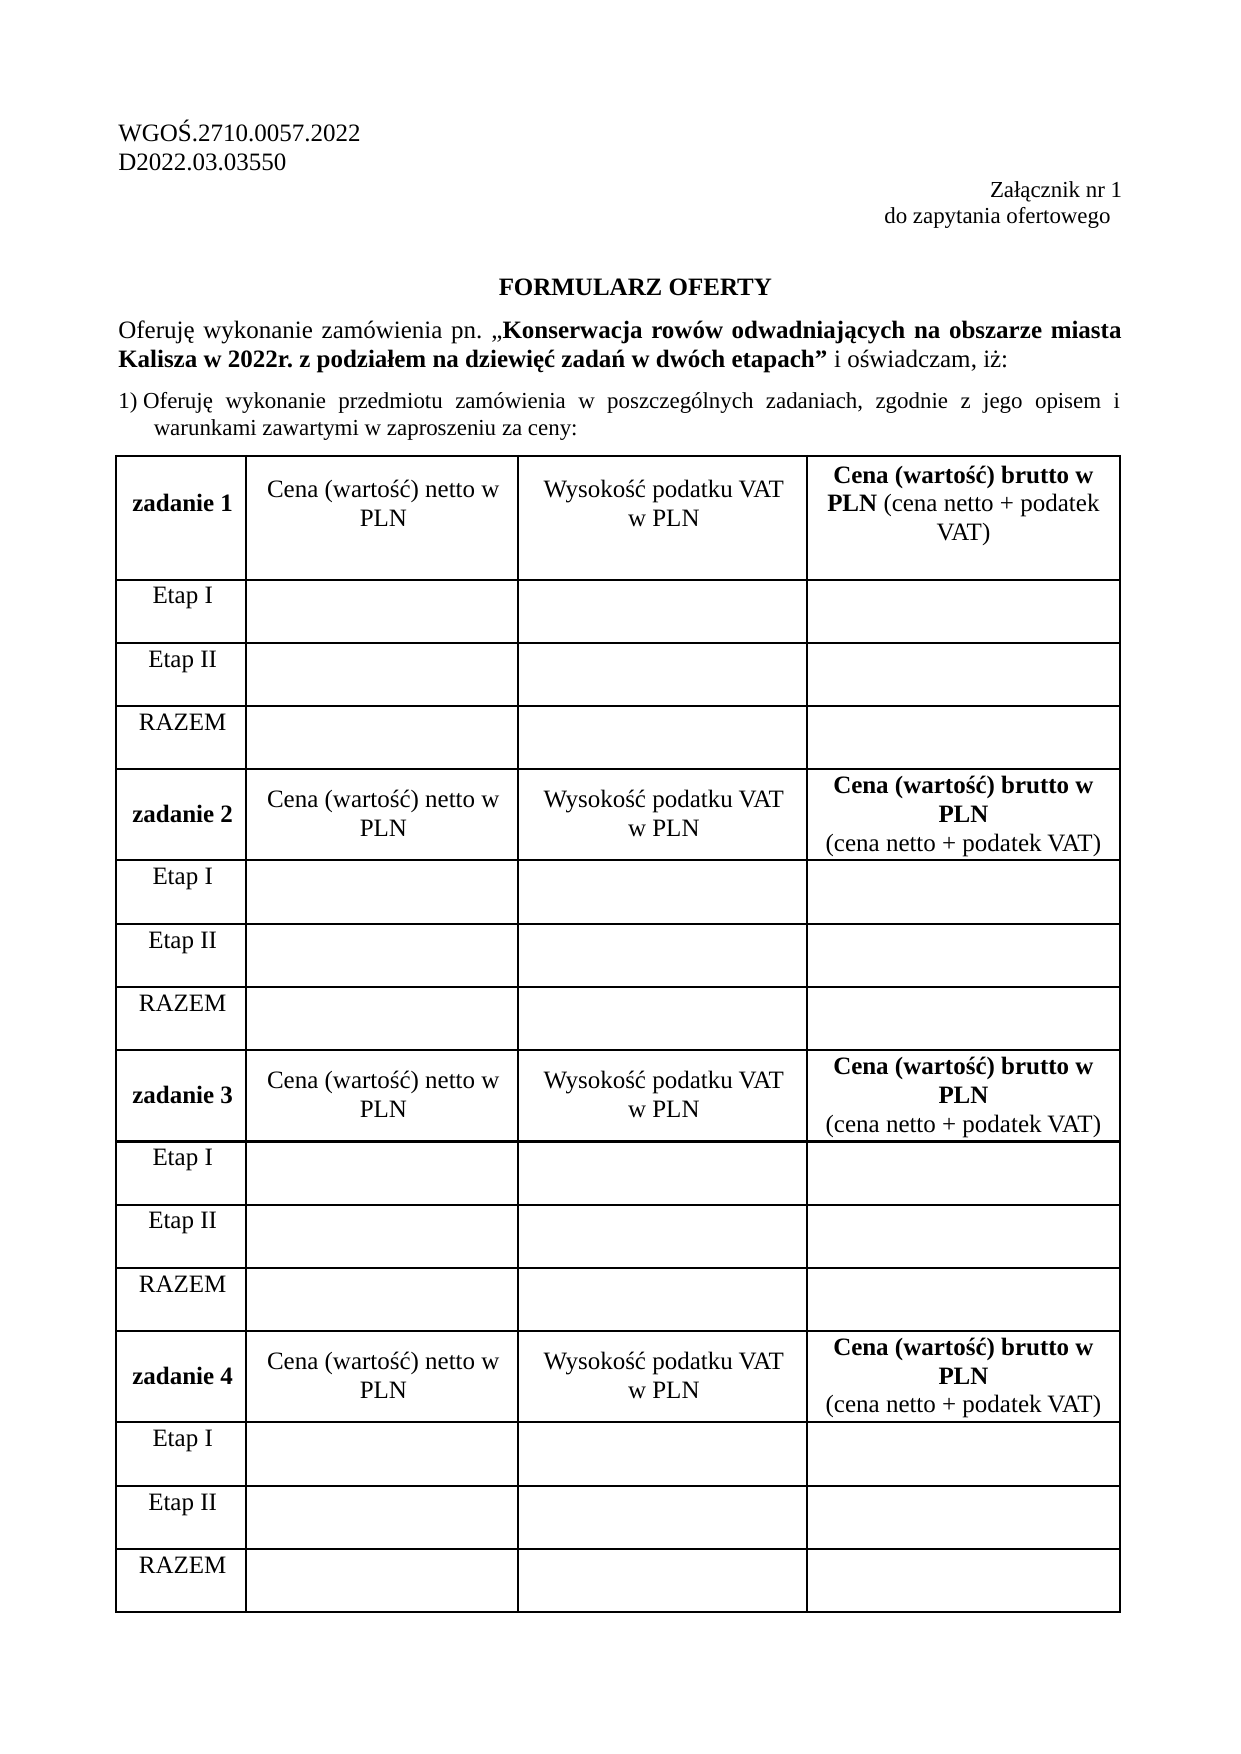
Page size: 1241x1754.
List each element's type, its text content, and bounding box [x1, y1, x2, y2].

table_cell [519, 1269, 806, 1330]
text do zapytania ofertowego [118, 202, 1122, 228]
table_cell Wysokość podatku VAT w PLN [519, 1051, 806, 1140]
table_cell RAZEM [117, 707, 245, 768]
table_cell Cena (wartość) netto w PLN [247, 1051, 517, 1140]
table_cell [808, 988, 1119, 1049]
text Oferuję wykonanie zamówienia pn. „Konserwacja rowów odwadniających na obszarze miasta Kalisza w 2022r. z podziałem na dziewięć zadań w dwóch etapach” i oświadczam, iż: [118, 315, 1122, 373]
text FORMULARZ OFERTY [155, 272, 1115, 301]
table_cell Etap I [117, 861, 245, 923]
table_cell Etap I [117, 1143, 245, 1203]
table_cell Cena (wartość) brutto w PLN (cena netto + podatek VAT) [808, 1332, 1119, 1421]
table_cell [808, 1269, 1119, 1330]
table_cell [247, 1269, 517, 1330]
table_cell [808, 861, 1119, 923]
table_cell Etap I [117, 581, 245, 642]
table_cell Cena (wartość) brutto w PLN (cena netto + podatek VAT) [808, 770, 1119, 859]
table_header Cena (wartość) brutto w PLN (cena netto + podatek VAT) [808, 457, 1119, 578]
table_cell Cena (wartość) netto w PLN [247, 1332, 517, 1421]
table_cell [247, 988, 517, 1049]
table_cell zadanie 4 [117, 1332, 245, 1421]
table_cell zadanie 2 [117, 770, 245, 859]
table_cell [247, 644, 517, 705]
table_cell [808, 707, 1119, 768]
table_cell [808, 1423, 1119, 1484]
table_header Cena (wartość) netto w PLN [247, 457, 517, 578]
table_header zadanie 1 [117, 457, 245, 578]
table_cell [247, 1206, 517, 1267]
table_cell Etap II [117, 925, 245, 986]
table_cell [808, 1487, 1119, 1548]
table_cell [247, 1487, 517, 1548]
table_cell [247, 861, 517, 923]
text 1) Oferuję wykonanie przedmiotu zamówienia w poszczególnych zadaniach, zgodnie z jego opisem i warunkami zawartymi w zaproszeniu za ceny: [118, 387, 1122, 440]
text D2022.03.03550 [118, 147, 1122, 176]
text WGOŚ.2710.0057.2022 [118, 118, 1122, 147]
table_cell [808, 1206, 1119, 1267]
table_cell [247, 925, 517, 986]
table_cell [808, 925, 1119, 986]
table_cell RAZEM [117, 1269, 245, 1330]
table_cell [519, 1550, 806, 1611]
table_cell [519, 1143, 806, 1203]
table_cell Etap II [117, 644, 245, 705]
table_cell RAZEM [117, 1550, 245, 1611]
table_cell [519, 707, 806, 768]
table_cell zadanie 3 [117, 1051, 245, 1140]
table_cell [247, 1143, 517, 1203]
table_cell Etap II [117, 1487, 245, 1548]
table_cell [519, 861, 806, 923]
table_cell [519, 1487, 806, 1548]
table_cell [247, 707, 517, 768]
table_cell [519, 1423, 806, 1484]
table_header Wysokość podatku VAT w PLN [519, 457, 806, 578]
table_cell [519, 581, 806, 642]
table_cell Etap I [117, 1423, 245, 1484]
table_cell [808, 1143, 1119, 1203]
table_cell [247, 1550, 517, 1611]
table_cell [808, 1550, 1119, 1611]
table_cell [519, 988, 806, 1049]
table_cell [808, 644, 1119, 705]
table_cell [519, 644, 806, 705]
table_cell Etap II [117, 1206, 245, 1267]
table_cell Cena (wartość) netto w PLN [247, 770, 517, 859]
table_cell [519, 925, 806, 986]
table_cell Wysokość podatku VAT w PLN [519, 1332, 806, 1421]
table_cell [247, 1423, 517, 1484]
text Załącznik nr 1 [118, 176, 1122, 202]
table_cell Cena (wartość) brutto w PLN (cena netto + podatek VAT) [808, 1051, 1119, 1140]
table_cell RAZEM [117, 988, 245, 1049]
table_cell [808, 581, 1119, 642]
table_cell [247, 581, 517, 642]
table_cell [519, 1206, 806, 1267]
table_cell Wysokość podatku VAT w PLN [519, 770, 806, 859]
